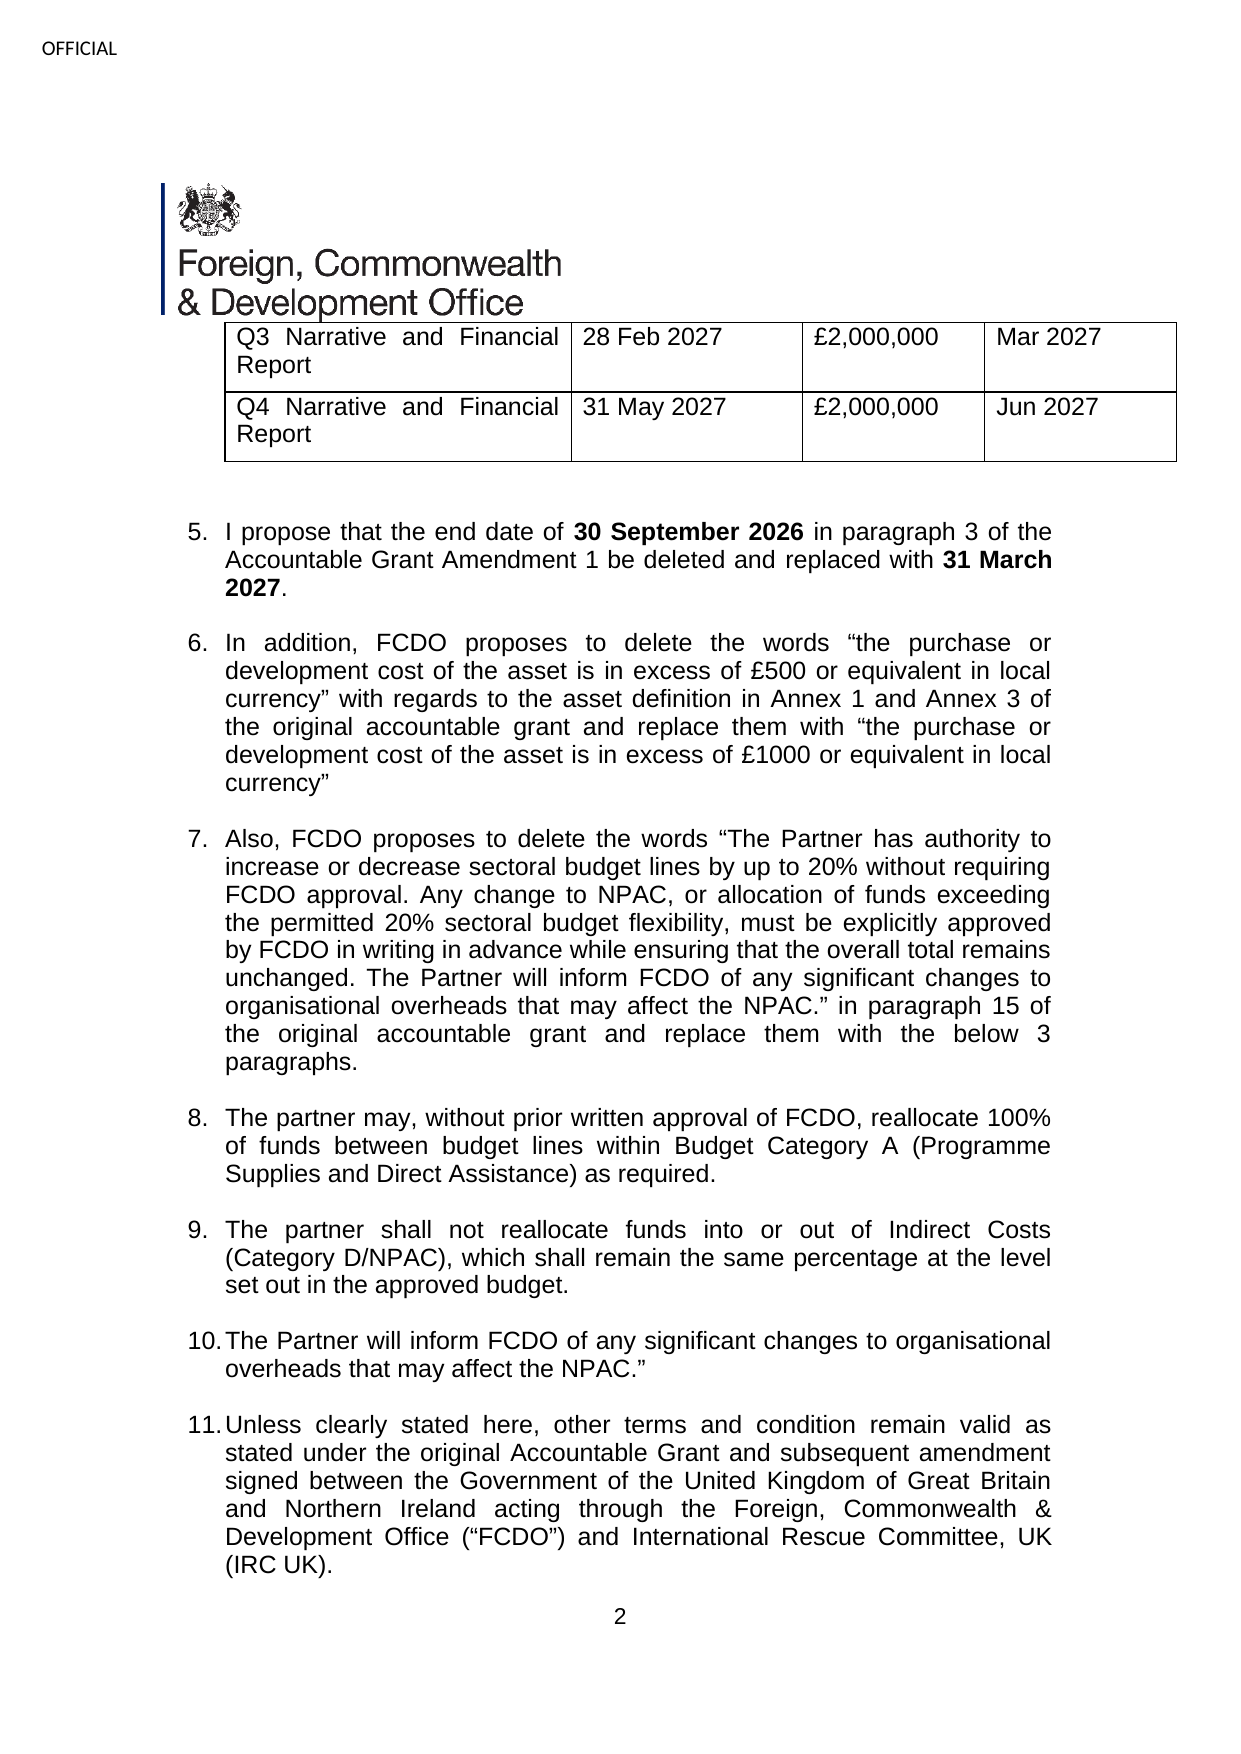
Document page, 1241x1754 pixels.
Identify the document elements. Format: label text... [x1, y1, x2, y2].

list I propose that the end date of 30 September 2026 in paragraph 3 of the Accountable Grant Amendment 1 be deleted and replaced with 31 March 2027. [187, 518, 1053, 601]
list Also, FCDO proposes to delete the words “The Partner has authority to increase or decrease sectoral budget lines by up to 20% without requiring FCDO approval. Any change to NPAC, or allocation of funds exceeding the permitted 20% sectoral budget flexibility, must be explicitly approved by FCDO in writing in advance while ensuring that the overall total remains unchanged. The Partner will inform FCDO of any significant changes to organisational overheads that may affect the NPAC.” in paragraph 15 of the original accountable grant and replace them with the below 3 paragraphs. [187, 825, 1053, 1076]
table_cell 28 Feb 2027 [572, 323, 802, 391]
table_cell Mar 2027 [985, 323, 1176, 391]
table_cell Q3 Narrative and Financial Report [226, 323, 571, 391]
table_cell £2,000,000 [803, 393, 984, 461]
list In addition, FCDO proposes to delete the words “the purchase or development cost of the asset is in excess of £500 or equivalent in local currency” with regards to the asset definition in Annex 1 and Annex 3 of the original accountable grant and replace them with “the purchase or development cost of the asset is in excess of £1000 or equivalent in local currency” [187, 629, 1053, 797]
table_cell 31 May 2027 [572, 393, 802, 461]
table_cell Q4 Narrative and Financial Report [226, 393, 571, 461]
list The partner may, without prior written approval of FCDO, reallocate 100% of funds between budget lines within Budget Category A (Programme Supplies and Direct Assistance) as required. [187, 1104, 1053, 1188]
list The Partner will inform FCDO of any significant changes to organisational overheads that may affect the NPAC.” [187, 1327, 1053, 1383]
list Unless clearly stated here, other terms and condition remain valid as stated under the original Accountable Grant and subsequent amendment signed between the Government of the United Kingdom of Great Britain and Northern Ireland acting through the Foreign, Commonwealth & Development Office (“FCDO”) and International Rescue Committee, UK (IRC UK). [187, 1411, 1053, 1578]
table_cell Jun 2027 [985, 393, 1176, 461]
list The partner shall not reallocate funds into or out of Indirect Costs (Category D/NPAC), which shall remain the same percentage at the level set out in the approved budget. [187, 1216, 1053, 1299]
picture [161, 183, 563, 322]
table_cell £2,000,000 [803, 323, 984, 391]
